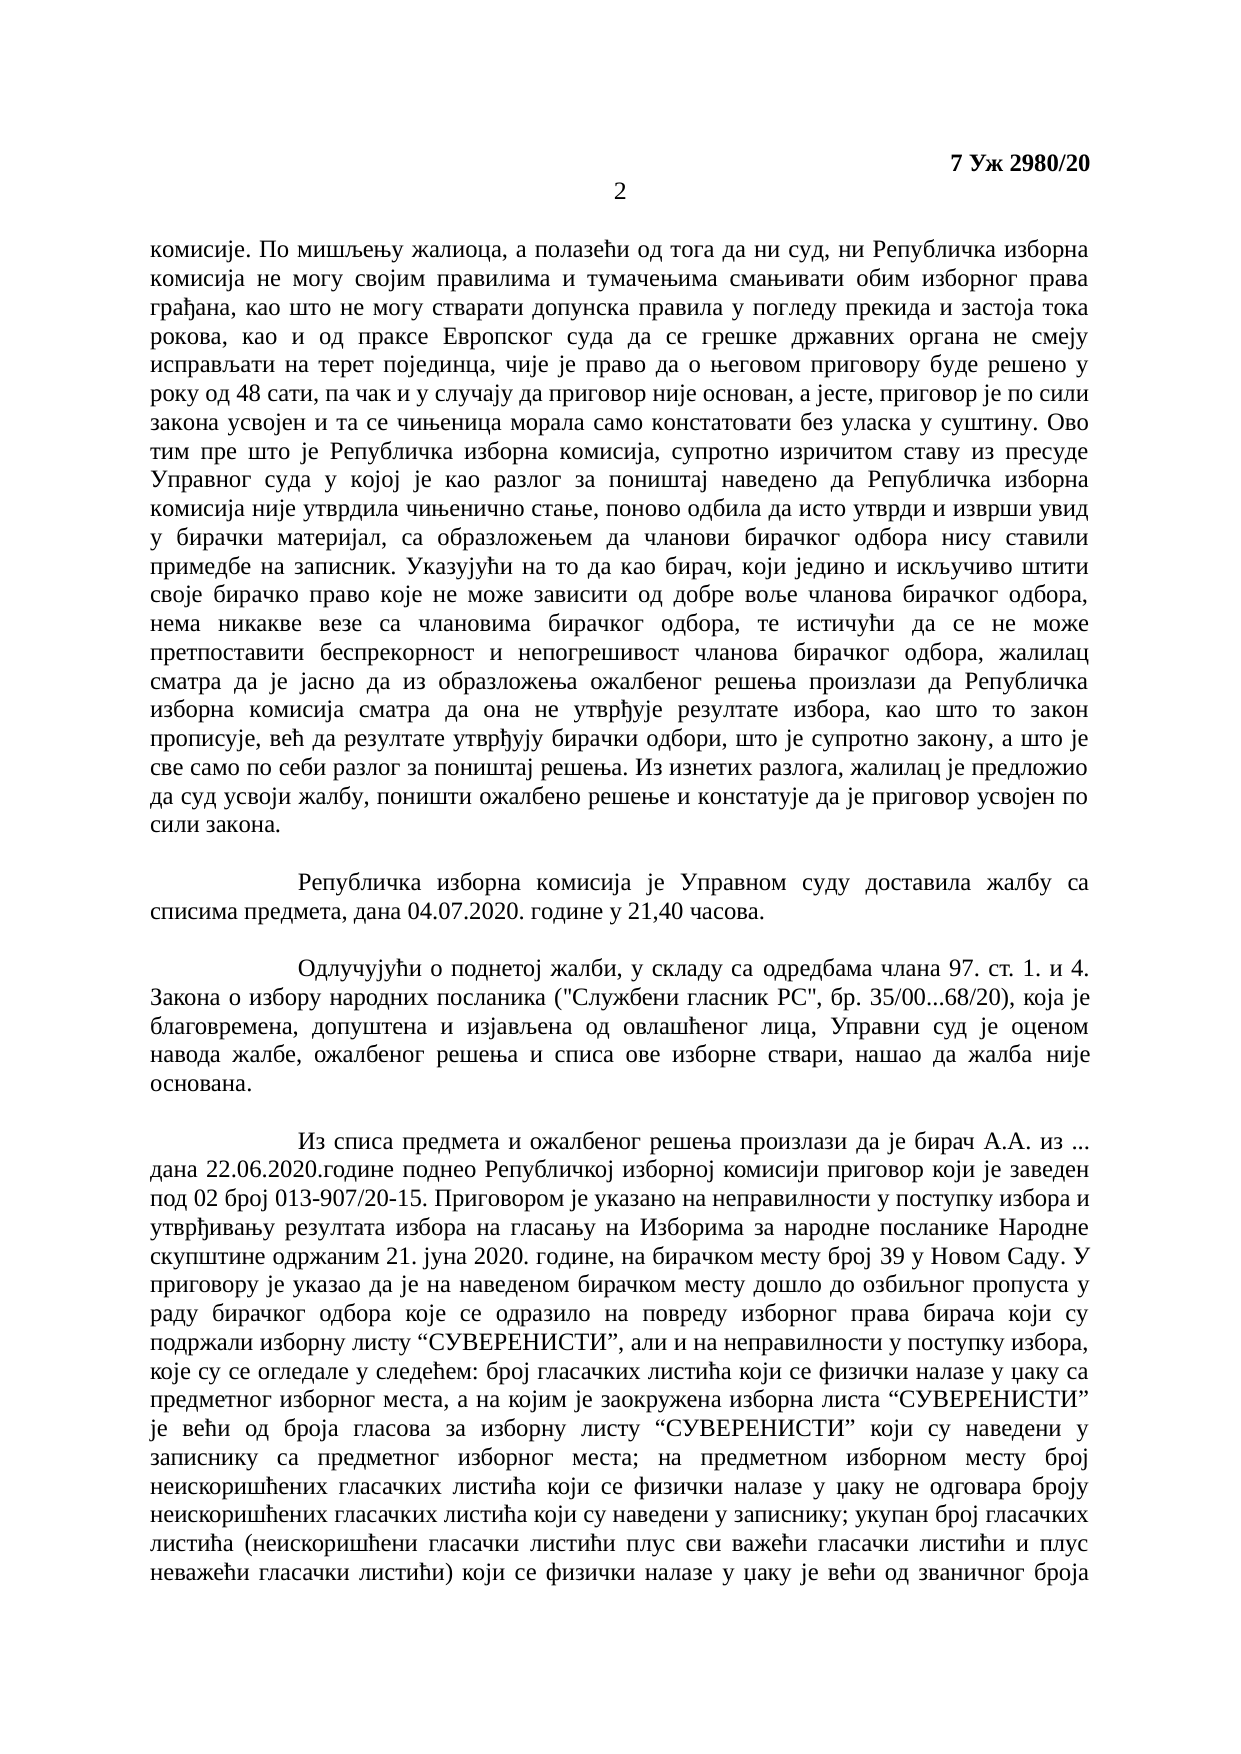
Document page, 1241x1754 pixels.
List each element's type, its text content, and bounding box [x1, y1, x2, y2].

text Одлучујући о поднетој жалби, у складу са одредбама члана 97. ст. 1. и 4. Закона о избору народних посланика (''Службени гласник РС'', бр. 35/00...68/20), која је благовремена, допуштена и изјављена од овлашћеног лица, Управни суд је оценом навода жалбе, ожалбеног решења и списа ове изборне ствари, нашао да жалба није основана. [150, 953, 1090, 1097]
text Републичка изборна комисија је Управном суду доставила жалбу са списима предмета, дана 04.07.2020. године у 21,40 часова. [150, 867, 1090, 924]
text комисије. По мишљењу жалиоца, а полазећи од тога да ни суд, ни Републичка изборна комисија не могу својим правилима и тумачењима смањивати обим изборног права грађана, као што не могу стварати допунска правила у погледу прекида и застоја тока рокова, као и од праксе Европског суда да се грешке државних органа не смеју исправљати на терет појединца, чије је право да о његовом приговору буде решено у року од 48 сати, па чак и у случају да приговор није основан, а јесте, приговор је по сили закона усвојен и та се чињеница морала само констатовати без уласка у суштину. Ово тим пре што је Републичка изборна комисија, супротно изричитом ставу из пресуде Управног суда у којој је као разлог за поништај наведено да Републичка изборна комисија није утврдила чињенично стање, поново одбила да исто утврди и изврши увид у бирачки материјал, са образложењем да чланови бирачког одбора нису ставили примедбе на записник. Указујући на то да као бирач, који једино и искључиво штити своје бирачко право које не може зависити од добре воље чланова бирачког одбора, нема никакве везе са члановима бирачког одбора, те истичући да се не може претпоставити беспрекорност и непогрешивост чланова бирачког одбора, жалилац сматра да је јасно да из образложења ожалбеног решења произлази да Републичка изборна комисија сматра да она не утврђује резултате избора, као што то закон прописује, већ да резултате утврђују бирачки одбори, што је супротно закону, а што је све само по себи разлог за поништај решења. Из изнетих разлога, жалилац је предложио да суд усвоји жалбу, поништи ожалбено решење и констатује да је приговор усвојен по сили закона. [150, 234, 1090, 838]
text Из списа предмета и ожалбеног решења произлази да је бирач A.A. из ... дана 22.06.2020.године поднео Републичкој изборној комисији приговор који је заведен под 02 број 013-907/20-15. Приговором је указано на неправилности у поступку избора и утврђивању резултата избора на гласању на Изборима за народне посланике Народне скупштине одржаним 21. јуна 2020. године, на бирачком месту број 39 у Новом Саду. У приговору је указао да је на наведеном бирачком месту дошло до озбиљног пропуста у раду бирачког одбора које се одразило на повреду изборног права бирача који су подржали изборну листу “СУВЕРЕНИСТИ”, али и на неправилности у поступку избора, које су се огледале у следећем: број гласачких листића који се физички налазе у џаку са предметног изборног места, а на којим је заокружена изборна листа “СУВЕРЕНИСТИ” је већи од броја гласова за изборну листу “СУВЕРЕНИСТИ” који су наведени у записнику са предметног изборног места; на предметном изборном месту број неискоришћених гласачких листића који се физички налазе у џаку не одговара броју неискоришћених гласачких листића који су наведени у записнику; укупан број гласачких листића (неискоришћени гласачки листићи плус сви важећи гласачки листићи и плус неважећи гласачки листићи) који се физички налазе у џаку је већи од званичног броја [150, 1126, 1090, 1586]
